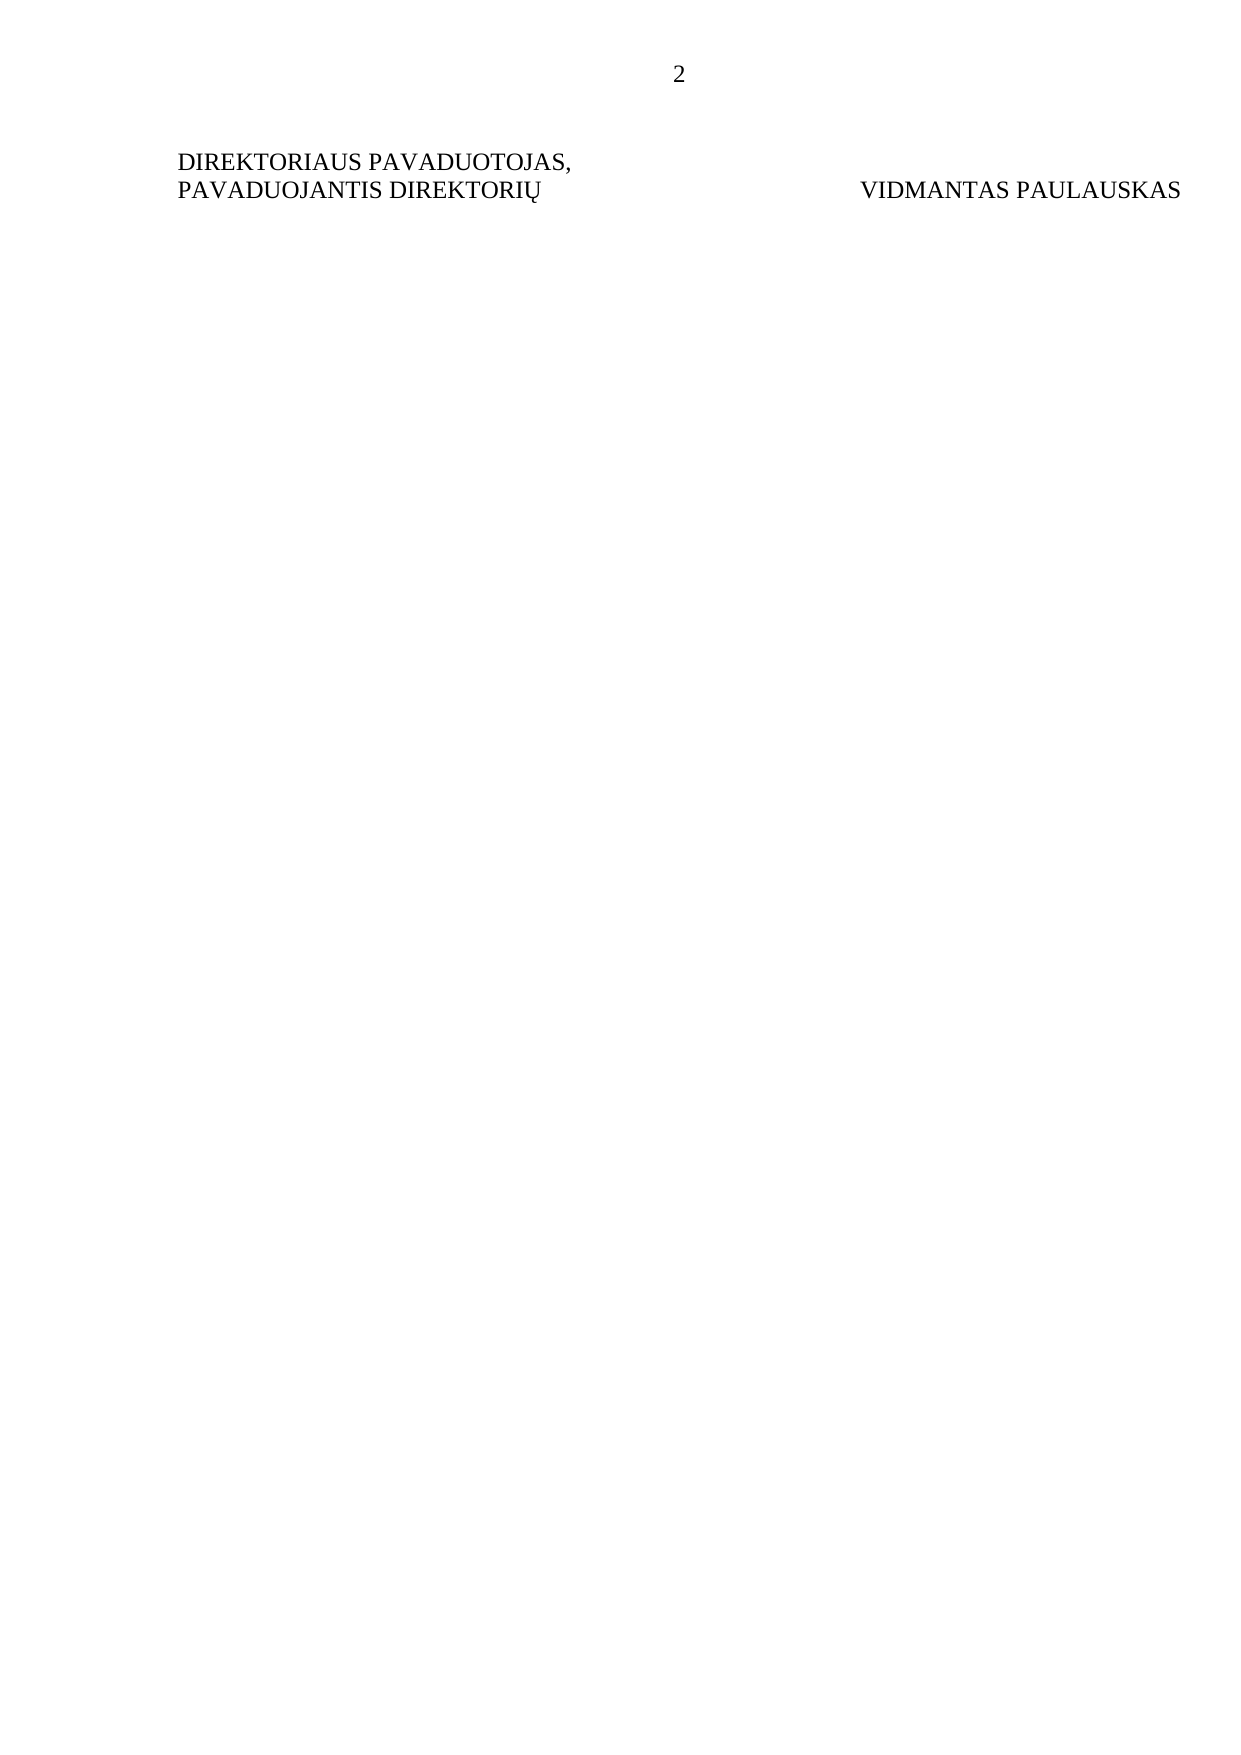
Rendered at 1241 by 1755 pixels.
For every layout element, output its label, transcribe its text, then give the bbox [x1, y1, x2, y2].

text PAVADUOJANTIS DIREKTORIŲ VIDMANTAS PAULAUSKAS [177, 176, 1181, 204]
text DIREKTORIAUS PAVADUOTOJAS, [177, 147, 1181, 176]
